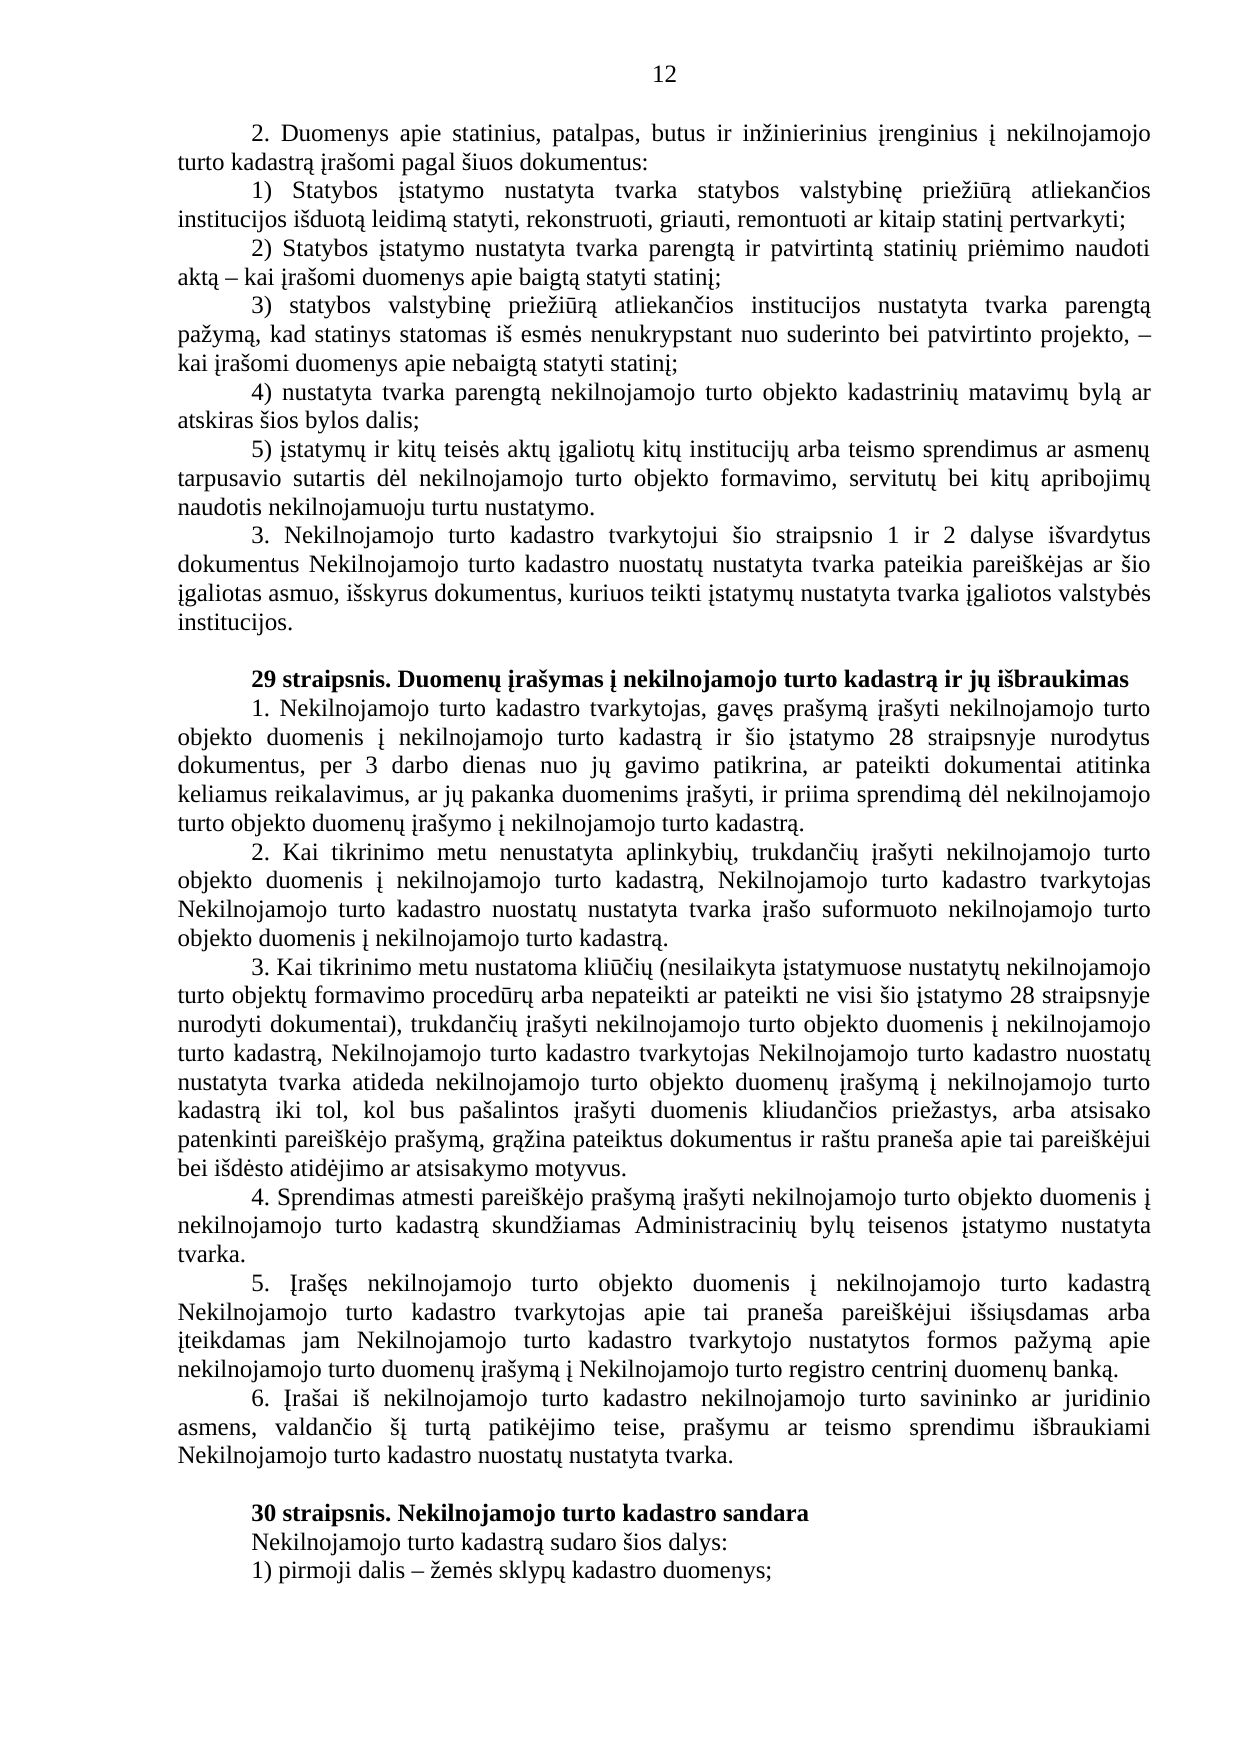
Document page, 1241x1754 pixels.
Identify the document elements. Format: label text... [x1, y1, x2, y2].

text 6. Įrašai iš nekilnojamojo turto kadastro nekilnojamojo turto savininko ar juridinio asmens, valdančio šį turtą patikėjimo teise, prašymu ar teismo sprendimu išbraukiami Nekilnojamojo turto kadastro nuostatų nustatyta tvarka. [177, 1383, 1152, 1469]
text 1) pirmoji dalis – žemės sklypų kadastro duomenys; [177, 1556, 1152, 1584]
text 4) nustatyta tvarka parengtą nekilnojamojo turto objekto kadastrinių matavimų bylą ar atskiras šios bylos dalis; [177, 377, 1152, 434]
text 1) Statybos įstatymo nustatyta tvarka statybos valstybinę priežiūrą atliekančios institucijos išduotą leidimą statyti, rekonstruoti, griauti, remontuoti ar kitaip statinį pertvarkyti; [177, 176, 1152, 233]
text 3) statybos valstybinę priežiūrą atliekančios institucijos nustatyta tvarka parengtą pažymą, kad statinys statomas iš esmės nenukrypstant nuo suderinto bei patvirtinto projekto, – kai įrašomi duomenys apie nebaigtą statyti statinį; [177, 291, 1152, 377]
text 3. Kai tikrinimo metu nustatoma kliūčių (nesilaikyta įstatymuose nustatytų nekilnojamojo turto objektų formavimo procedūrų arba nepateikti ar pateikti ne visi šio įstatymo 28 straipsnyje nurodyti dokumentai), trukdančių įrašyti nekilnojamojo turto objekto duomenis į nekilnojamojo turto kadastrą, Nekilnojamojo turto kadastro tvarkytojas Nekilnojamojo turto kadastro nuostatų nustatyta tvarka atideda nekilnojamojo turto objekto duomenų įrašymą į nekilnojamojo turto kadastrą iki tol, kol bus pašalintos įrašyti duomenis kliudančios priežastys, arba atsisako patenkinti pareiškėjo prašymą, grąžina pateiktus dokumentus ir raštu praneša apie tai pareiškėjui bei išdėsto atidėjimo ar atsisakymo motyvus. [177, 952, 1152, 1182]
text 30 straipsnis. Nekilnojamojo turto kadastro sandara [177, 1498, 1152, 1527]
text 29 straipsnis. Duomenų įrašymas į nekilnojamojo turto kadastrą ir jų išbraukimas [177, 664, 1152, 693]
text 5) įstatymų ir kitų teisės aktų įgaliotų kitų institucijų arba teismo sprendimus ar asmenų tarpusavio sutartis dėl nekilnojamojo turto objekto formavimo, servitutų bei kitų apribojimų naudotis nekilnojamuoju turtu nustatymo. [177, 434, 1152, 521]
text 4. Sprendimas atmesti pareiškėjo prašymą įrašyti nekilnojamojo turto objekto duomenis į nekilnojamojo turto kadastrą skundžiamas Administracinių bylų teisenos įstatymo nustatyta tvarka. [177, 1182, 1152, 1268]
text 1. Nekilnojamojo turto kadastro tvarkytojas, gavęs prašymą įrašyti nekilnojamojo turto objekto duomenis į nekilnojamojo turto kadastrą ir šio įstatymo 28 straipsnyje nurodytus dokumentus, per 3 darbo dienas nuo jų gavimo patikrina, ar pateikti dokumentai atitinka keliamus reikalavimus, ar jų pakanka duomenims įrašyti, ir priima sprendimą dėl nekilnojamojo turto objekto duomenų įrašymo į nekilnojamojo turto kadastrą. [177, 693, 1152, 837]
text 3. Nekilnojamojo turto kadastro tvarkytojui šio straipsnio 1 ir 2 dalyse išvardytus dokumentus Nekilnojamojo turto kadastro nuostatų nustatyta tvarka pateikia pareiškėjas ar šio įgaliotas asmuo, išskyrus dokumentus, kuriuos teikti įstatymų nustatyta tvarka įgaliotos valstybės institucijos. [177, 521, 1152, 636]
text 2) Statybos įstatymo nustatyta tvarka parengtą ir patvirtintą statinių priėmimo naudoti aktą – kai įrašomi duomenys apie baigtą statyti statinį; [177, 233, 1152, 291]
text 2. Kai tikrinimo metu nenustatyta aplinkybių, trukdančių įrašyti nekilnojamojo turto objekto duomenis į nekilnojamojo turto kadastrą, Nekilnojamojo turto kadastro tvarkytojas Nekilnojamojo turto kadastro nuostatų nustatyta tvarka įrašo suformuoto nekilnojamojo turto objekto duomenis į nekilnojamojo turto kadastrą. [177, 837, 1152, 952]
text Nekilnojamojo turto kadastrą sudaro šios dalys: [177, 1527, 1152, 1556]
text 5. Įrašęs nekilnojamojo turto objekto duomenis į nekilnojamojo turto kadastrą Nekilnojamojo turto kadastro tvarkytojas apie tai praneša pareiškėjui išsiųsdamas arba įteikdamas jam Nekilnojamojo turto kadastro tvarkytojo nustatytos formos pažymą apie nekilnojamojo turto duomenų įrašymą į Nekilnojamojo turto registro centrinį duomenų banką. [177, 1268, 1152, 1383]
text 2. Duomenys apie statinius, patalpas, butus ir inžinierinius įrenginius į nekilnojamojo turto kadastrą įrašomi pagal šiuos dokumentus: [177, 118, 1152, 176]
